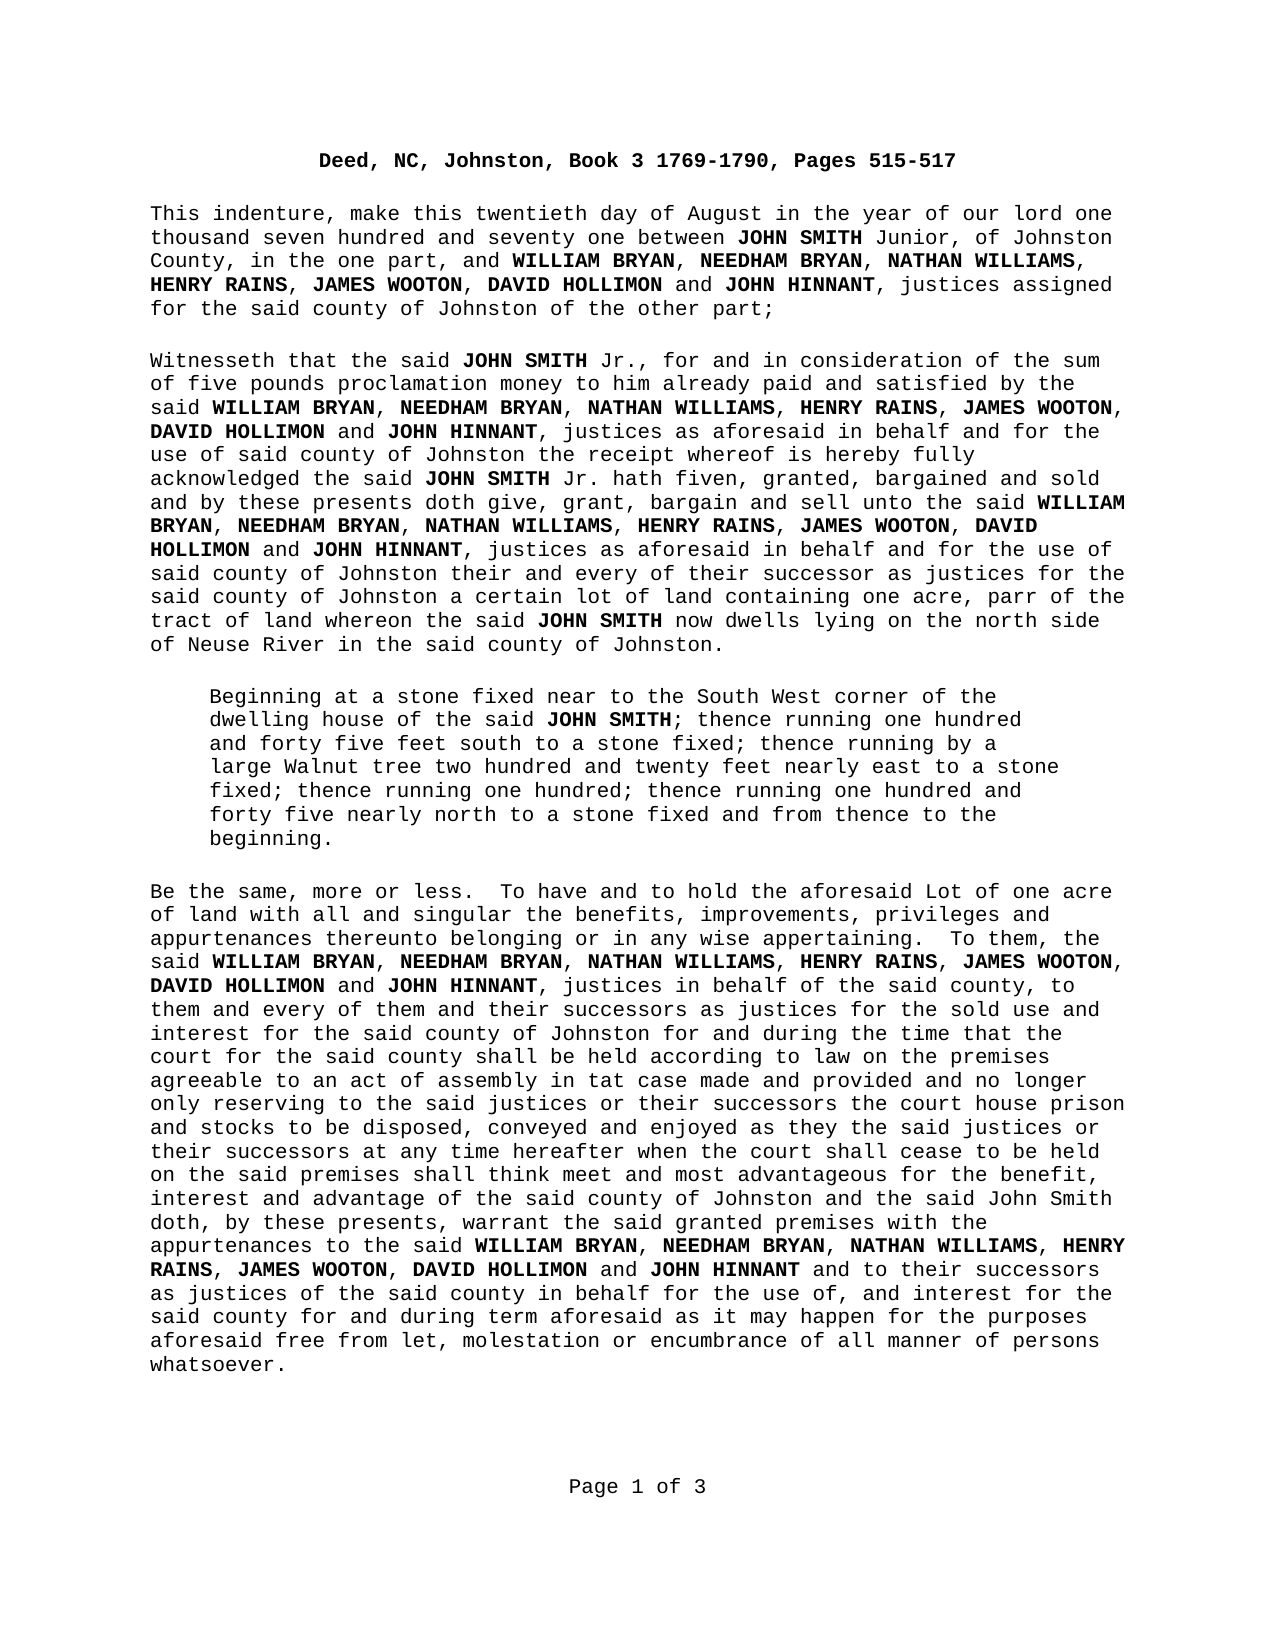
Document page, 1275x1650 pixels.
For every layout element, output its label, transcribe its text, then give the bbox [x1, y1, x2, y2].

text This indenture, make this twentieth day of August in the year of our lord one thousand seven hundred and seventy one between John Smith Junior, of Johnston County, in the one part, and William Bryan, Needham Bryan, Nathan Williams, Henry Rains, James Wooton, David Hollimon and John Hinnant, justices assigned for the said county of Johnston of the other part; [150, 203, 1125, 321]
text Witnesseth that the said John Smith Jr., for and in consideration of the sum of five pounds proclamation money to him already paid and satisfied by the said William Bryan, Needham Bryan, Nathan Williams, Henry Rains, James Wooton, David Hollimon and John Hinnant, justices as aforesaid in behalf and for the use of said county of Johnston the receipt whereof is hereby fully acknowledged the said John Smith Jr. hath fiven, granted, bargained and sold and by these presents doth give, grant, bargain and sell unto the said William Bryan, Needham Bryan, Nathan Williams, Henry Rains, James Wooton, David Hollimon and John Hinnant, justices as aforesaid in behalf and for the use of said county of Johnston their and every of their successor as justices for the said county of Johnston a certain lot of land containing one acre, parr of the tract of land whereon the said John Smith now dwells lying on the north side of Neuse River in the said county of Johnston. [150, 350, 1125, 657]
text Beginning at a stone fixed near to the South West corner of the dwelling house of the said John Smith; thence running one hundred and forty five feet south to a stone fixed; thence running by a large Walnut tree two hundred and twenty feet nearly east to a stone fixed; thence running one hundred; thence running one hundred and forty five nearly north to a stone fixed and from thence to the beginning. [209, 686, 1066, 851]
text Be the same, more or less. To have and to hold the aforesaid Lot of one acre of land with all and singular the benefits, improvements, privileges and appurtenances thereunto belonging or in any wise appertaining. To them, the said William Bryan, Needham Bryan, Nathan Williams, Henry Rains, James Wooton, David Hollimon and John Hinnant, justices in behalf of the said county, to them and every of them and their successors as justices for the sold use and interest for the said county of Johnston for and during the time that the court for the said county shall be held according to law on the premises agreeable to an act of assembly in tat case made and provided and no longer only reserving to the said justices or their successors the court house prison and stocks to be disposed, conveyed and enjoyed as they the said justices or their successors at any time hereafter when the court shall cease to be held on the said premises shall think meet and most advantageous for the benefit, interest and advantage of the said county of Johnston and the said John Smith doth, by these presents, warrant the said granted premises with the appurtenances to the said William Bryan, Needham Bryan, Nathan Williams, Henry Rains, James Wooton, David Hollimon and John Hinnant and to their successors as justices of the said county in behalf for the use of, and interest for the said county for and during term aforesaid as it may happen for the purposes aforesaid free from let, molestation or encumbrance of all manner of persons whatsoever. [150, 881, 1125, 1377]
